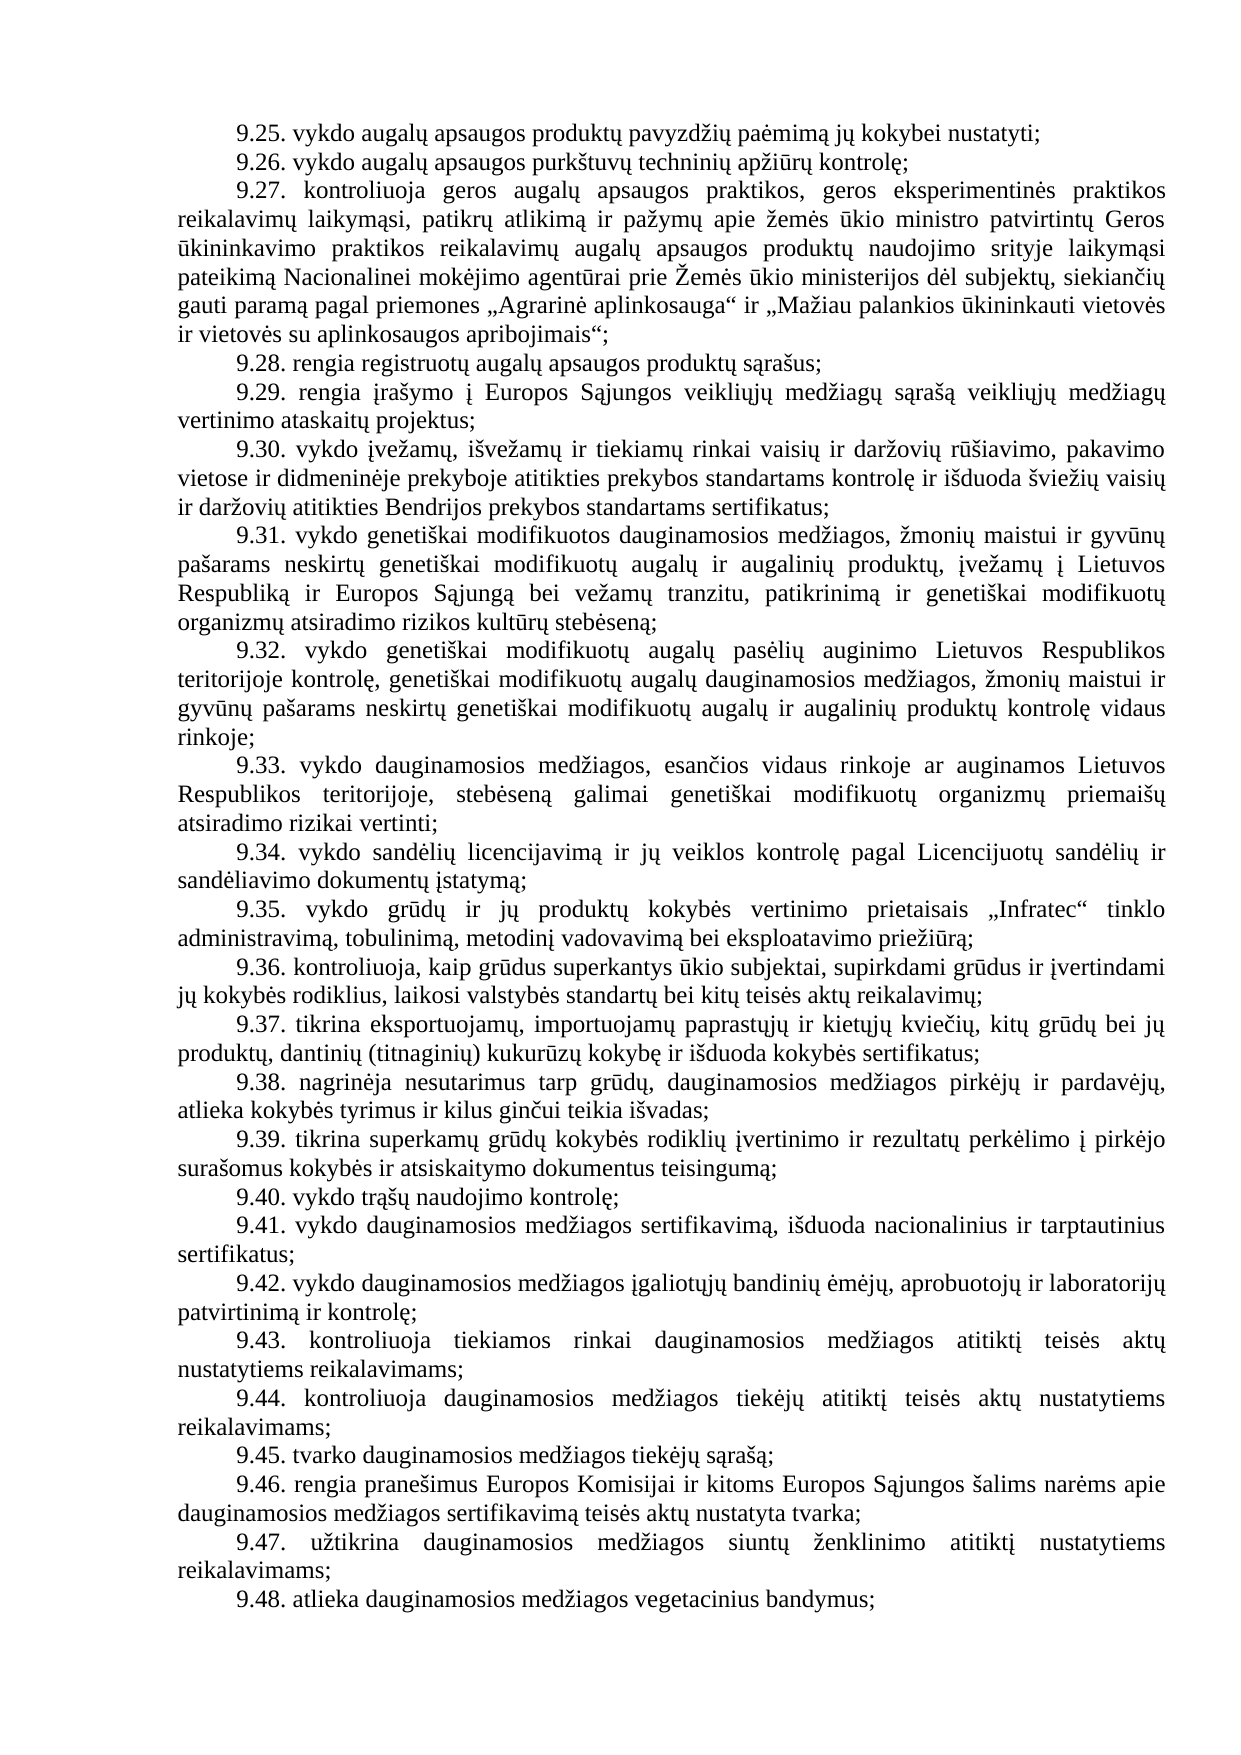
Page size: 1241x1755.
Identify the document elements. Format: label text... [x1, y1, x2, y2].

text 9.29. rengia įrašymo į Europos Sąjungos veikliųjų medžiagų sąrašą veikliųjų medžiagų vertinimo ataskaitų projektus; [177, 377, 1166, 434]
text 9.43. kontroliuoja tiekiamos rinkai dauginamosios medžiagos atitiktį teisės aktų nustatytiems reikalavimams; [177, 1326, 1166, 1383]
text 9.27. kontroliuoja geros augalų apsaugos praktikos, geros eksperimentinės praktikos reikalavimų laikymąsi, patikrų atlikimą ir pažymų apie žemės ūkio ministro patvirtintų Geros ūkininkavimo praktikos reikalavimų augalų apsaugos produktų naudojimo srityje laikymąsi pateikimą Nacionalinei mokėjimo agentūrai prie Žemės ūkio ministerijos dėl subjektų, siekiančių gauti paramą pagal priemones „Agrarinė aplinkosauga“ ir „Mažiau palankios ūkininkauti vietovės ir vietovės su aplinkosaugos apribojimais“; [177, 176, 1166, 348]
text 9.26. vykdo augalų apsaugos purkštuvų techninių apžiūrų kontrolę; [177, 147, 1166, 176]
text 9.30. vykdo įvežamų, išvežamų ir tiekiamų rinkai vaisių ir daržovių rūšiavimo, pakavimo vietose ir didmeninėje prekyboje atitikties prekybos standartams kontrolę ir išduoda šviežių vaisių ir daržovių atitikties Bendrijos prekybos standartams sertifikatus; [177, 434, 1166, 521]
text 9.47. užtikrina dauginamosios medžiagos siuntų ženklinimo atitiktį nustatytiems reikalavimams; [177, 1527, 1166, 1584]
text 9.36. kontroliuoja, kaip grūdus superkantys ūkio subjektai, supirkdami grūdus ir įvertindami jų kokybės rodiklius, laikosi valstybės standartų bei kitų teisės aktų reikalavimų; [177, 952, 1166, 1009]
text 9.28. rengia registruotų augalų apsaugos produktų sąrašus; [177, 348, 1166, 377]
text 9.25. vykdo augalų apsaugos produktų pavyzdžių paėmimą jų kokybei nustatyti; [177, 118, 1166, 147]
text 9.37. tikrina eksportuojamų, importuojamų paprastųjų ir kietųjų kviečių, kitų grūdų bei jų produktų, dantinių (titnaginių) kukurūzų kokybę ir išduoda kokybės sertifikatus; [177, 1009, 1166, 1067]
text 9.39. tikrina superkamų grūdų kokybės rodiklių įvertinimo ir rezultatų perkėlimo į pirkėjo surašomus kokybės ir atsiskaitymo dokumentus teisingumą; [177, 1124, 1166, 1182]
text 9.31. vykdo genetiškai modifikuotos dauginamosios medžiagos, žmonių maistui ir gyvūnų pašarams neskirtų genetiškai modifikuotų augalų ir augalinių produktų, įvežamų į Lietuvos Respubliką ir Europos Sąjungą bei vežamų tranzitu, patikrinimą ir genetiškai modifikuotų organizmų atsiradimo rizikos kultūrų stebėseną; [177, 521, 1166, 636]
text 9.42. vykdo dauginamosios medžiagos įgaliotųjų bandinių ėmėjų, aprobuotojų ir laboratorijų patvirtinimą ir kontrolę; [177, 1268, 1166, 1326]
text 9.38. nagrinėja nesutarimus tarp grūdų, dauginamosios medžiagos pirkėjų ir pardavėjų, atlieka kokybės tyrimus ir kilus ginčui teikia išvadas; [177, 1067, 1166, 1124]
text 9.48. atlieka dauginamosios medžiagos vegetacinius bandymus; [177, 1584, 1166, 1613]
text 9.35. vykdo grūdų ir jų produktų kokybės vertinimo prietaisais „Infratec“ tinklo administravimą, tobulinimą, metodinį vadovavimą bei eksploatavimo priežiūrą; [177, 894, 1166, 952]
text 9.45. tvarko dauginamosios medžiagos tiekėjų sąrašą; [177, 1441, 1166, 1469]
text 9.32. vykdo genetiškai modifikuotų augalų pasėlių auginimo Lietuvos Respublikos teritorijoje kontrolę, genetiškai modifikuotų augalų dauginamosios medžiagos, žmonių maistui ir gyvūnų pašarams neskirtų genetiškai modifikuotų augalų ir augalinių produktų kontrolę vidaus rinkoje; [177, 636, 1166, 751]
text 9.40. vykdo trąšų naudojimo kontrolę; [177, 1182, 1166, 1211]
text 9.41. vykdo dauginamosios medžiagos sertifikavimą, išduoda nacionalinius ir tarptautinius sertifikatus; [177, 1211, 1166, 1268]
text 9.44. kontroliuoja dauginamosios medžiagos tiekėjų atitiktį teisės aktų nustatytiems reikalavimams; [177, 1383, 1166, 1441]
text 9.33. vykdo dauginamosios medžiagos, esančios vidaus rinkoje ar auginamos Lietuvos Respublikos teritorijoje, stebėseną galimai genetiškai modifikuotų organizmų priemaišų atsiradimo rizikai vertinti; [177, 751, 1166, 837]
text 9.46. rengia pranešimus Europos Komisijai ir kitoms Europos Sąjungos šalims narėms apie dauginamosios medžiagos sertifikavimą teisės aktų nustatyta tvarka; [177, 1469, 1166, 1527]
text 9.34. vykdo sandėlių licencijavimą ir jų veiklos kontrolę pagal Licencijuotų sandėlių ir sandėliavimo dokumentų įstatymą; [177, 837, 1166, 894]
